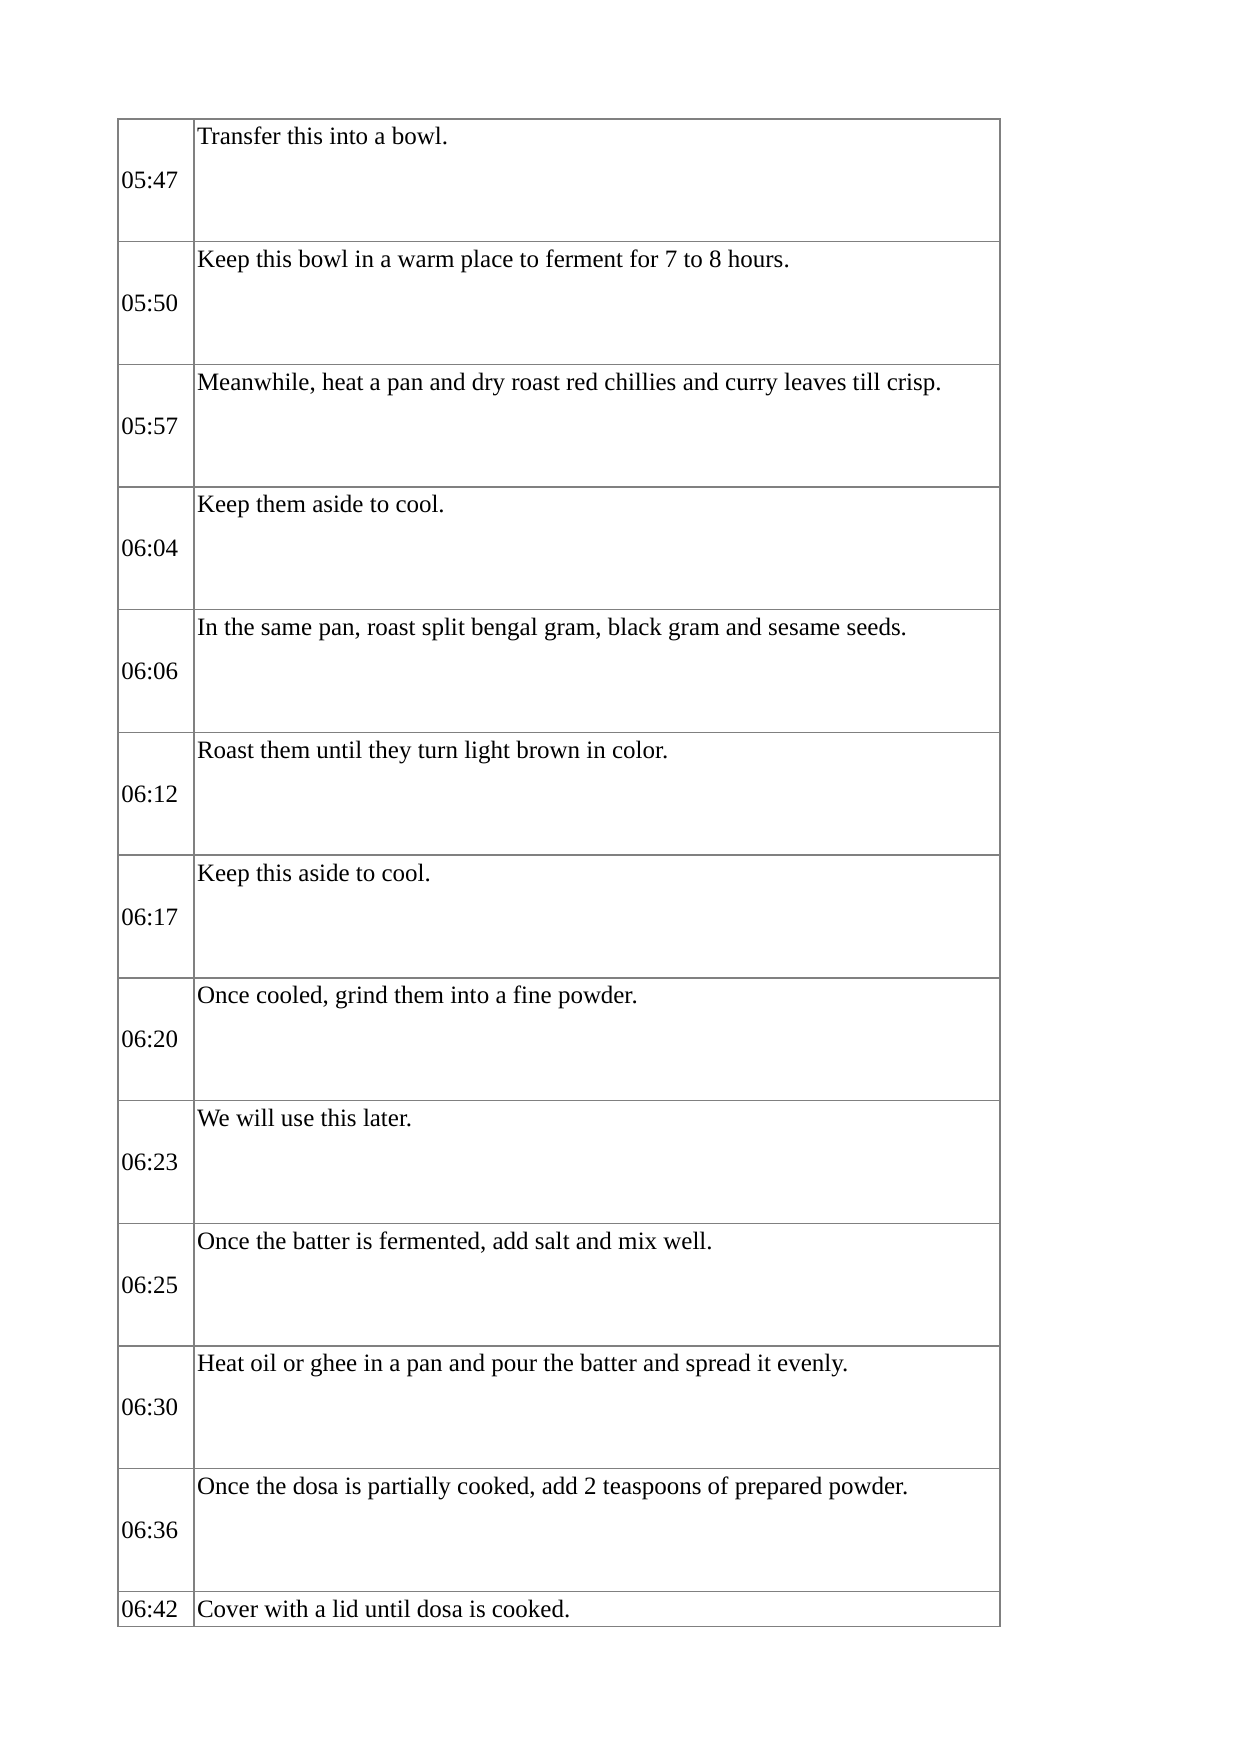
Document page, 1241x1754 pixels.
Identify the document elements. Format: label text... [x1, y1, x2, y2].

table_cell Once cooled, grind them into a fine powder. [195, 979, 999, 1100]
table_cell 06:25 [119, 1224, 193, 1345]
table_cell Keep this aside to cool. [195, 856, 999, 977]
table_cell Meanwhile, heat a pan and dry roast red chillies and curry leaves till crisp. [195, 365, 999, 486]
table_cell 05:57 [119, 365, 193, 486]
table_cell Keep them aside to cool. [195, 488, 999, 609]
table_cell 06:36 [119, 1469, 193, 1591]
table_cell Cover with a lid until dosa is cooked. [195, 1592, 999, 1626]
table_cell Transfer this into a bowl. [195, 120, 999, 241]
table_cell 05:47 [119, 120, 193, 241]
table_cell Roast them until they turn light brown in color. [195, 733, 999, 854]
table_cell 06:23 [119, 1101, 193, 1222]
table_cell 06:12 [119, 733, 193, 854]
table_cell 05:50 [119, 242, 193, 363]
table_cell We will use this later. [195, 1101, 999, 1222]
table_cell 06:17 [119, 856, 193, 977]
table_cell Heat oil or ghee in a pan and pour the batter and spread it evenly. [195, 1347, 999, 1468]
table_cell 06:04 [119, 488, 193, 609]
table_cell In the same pan, roast split bengal gram, black gram and sesame seeds. [195, 610, 999, 732]
table_cell Once the batter is fermented, add salt and mix well. [195, 1224, 999, 1345]
table_cell Once the dosa is partially cooked, add 2 teaspoons of prepared powder. [195, 1469, 999, 1591]
table_cell 06:06 [119, 610, 193, 732]
table_cell 06:20 [119, 979, 193, 1100]
table_cell 06:30 [119, 1347, 193, 1468]
table_cell Keep this bowl in a warm place to ferment for 7 to 8 hours. [195, 242, 999, 363]
table_cell 06:42 [119, 1592, 193, 1626]
